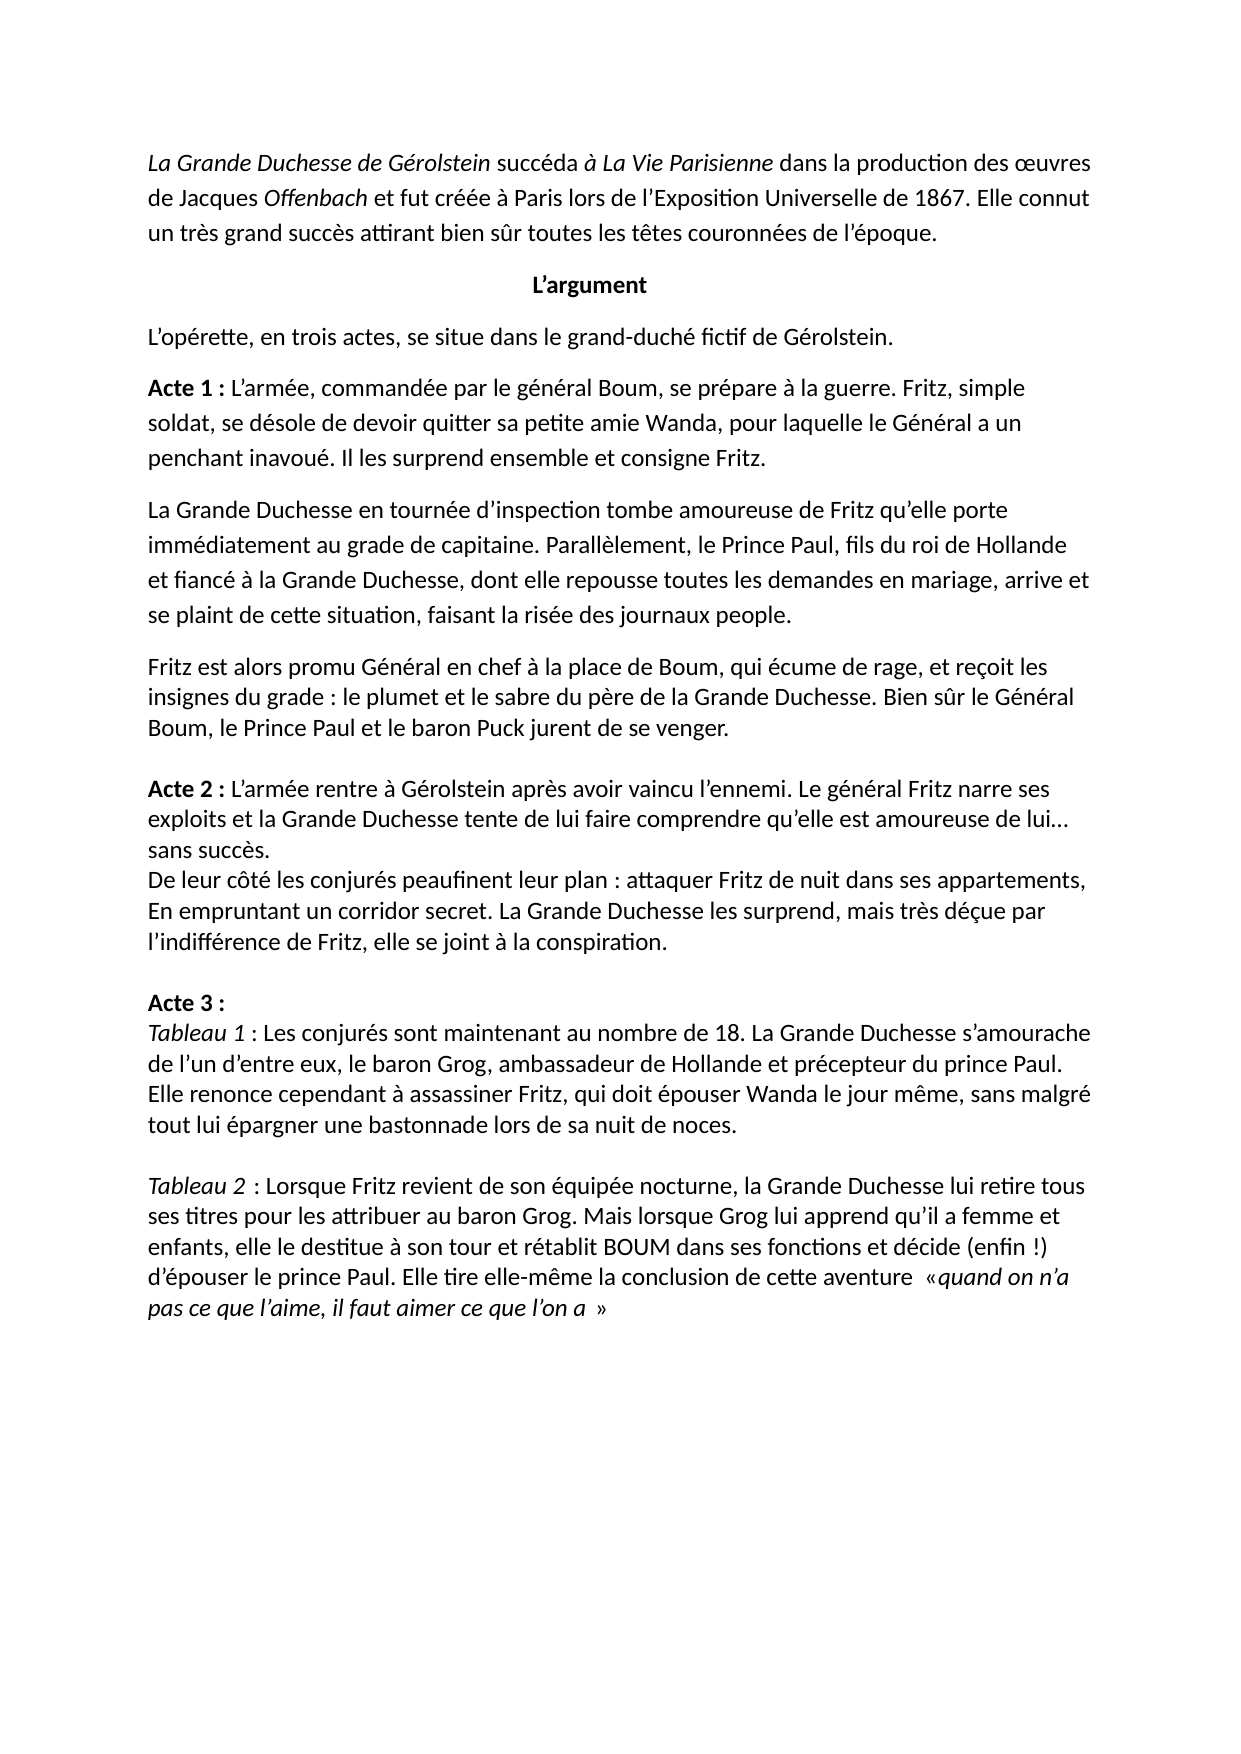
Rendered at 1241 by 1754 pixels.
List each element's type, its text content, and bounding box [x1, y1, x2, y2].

text En empruntant un corridor secret. La Grande Duchesse les surprend, mais très déçue par l’indifférence de Fritz, elle se joint à la conspiration. [148, 895, 1093, 956]
text La Grande Duchesse en tournée d’inspection tombe amoureuse de Fritz qu’elle porte immédiatement au grade de capitaine. Parallèlement, le Prince Paul, fils du roi de Hollande et fiancé à la Grande Duchesse, dont elle repousse toutes les demandes en mariage, arrive et se plaint de cette situation, faisant la risée des journaux people. [148, 494, 1093, 630]
text Acte 2 : L’armée rentre à Gérolstein après avoir vaincu l’ennemi. Le général Fritz narre ses exploits et la Grande Duchesse tente de lui faire comprendre qu’elle est amoureuse de lui… [148, 773, 1093, 834]
text L’opérette, en trois actes, se situe dans le grand-duché fictif de Gérolstein. [148, 321, 1093, 351]
text Acte 1 : L’armée, commandée par le général Boum, se prépare à la guerre. Fritz, simple soldat, se désole de devoir quitter sa petite amie Wanda, pour laquelle le Général a un penchant inavoué. Il les surprend ensemble et consigne Fritz. [148, 373, 1093, 473]
text La Grande Duchesse de Gérolstein succéda à La Vie Parisienne dans la production des œuvres de Jacques Offenbach et fut créée à Paris lors de l’Exposition Universelle de 1867. Elle connut un très grand succès attirant bien sûr toutes les têtes couronnées de l’époque. [148, 148, 1093, 248]
text Tableau 2 : Lorsque Fritz revient de son équipée nocturne, la Grande Duchesse lui retire tous ses titres pour les attribuer au baron Grog. Mais lorsque Grog lui apprend qu’il a femme et enfants, elle le destitue à son tour et rétablit BOUM dans ses fonctions et décide (enfin !) d’épouser le prince Paul. Elle tire elle-même la conclusion de cette aventure «quand on n’a pas ce que l’aime, il faut aimer ce que l’on a » [148, 1170, 1093, 1322]
text Fritz est alors promu Général en chef à la place de Boum, qui écume de rage, et reçoit les insignes du grade : le plumet et le sabre du père de la Grande Duchesse. Bien sûr le Général Boum, le Prince Paul et le baron Puck jurent de se venger. [148, 651, 1093, 742]
text sans succès. [148, 834, 1093, 864]
text Acte 3 : [148, 987, 1093, 1017]
text Tableau 1 : Les conjurés sont maintenant au nombre de 18. La Grande Duchesse s’amourache de l’un d’entre eux, le baron Grog, ambassadeur de Hollande et précepteur du prince Paul. Elle renonce cependant à assassiner Fritz, qui doit épouser Wanda le jour même, sans malgré tout lui épargner une bastonnade lors de sa nuit de noces. [148, 1017, 1093, 1139]
text L’argument [148, 269, 1093, 300]
text De leur côté les conjurés peaufinent leur plan : attaquer Fritz de nuit dans ses appartements, [148, 864, 1093, 895]
